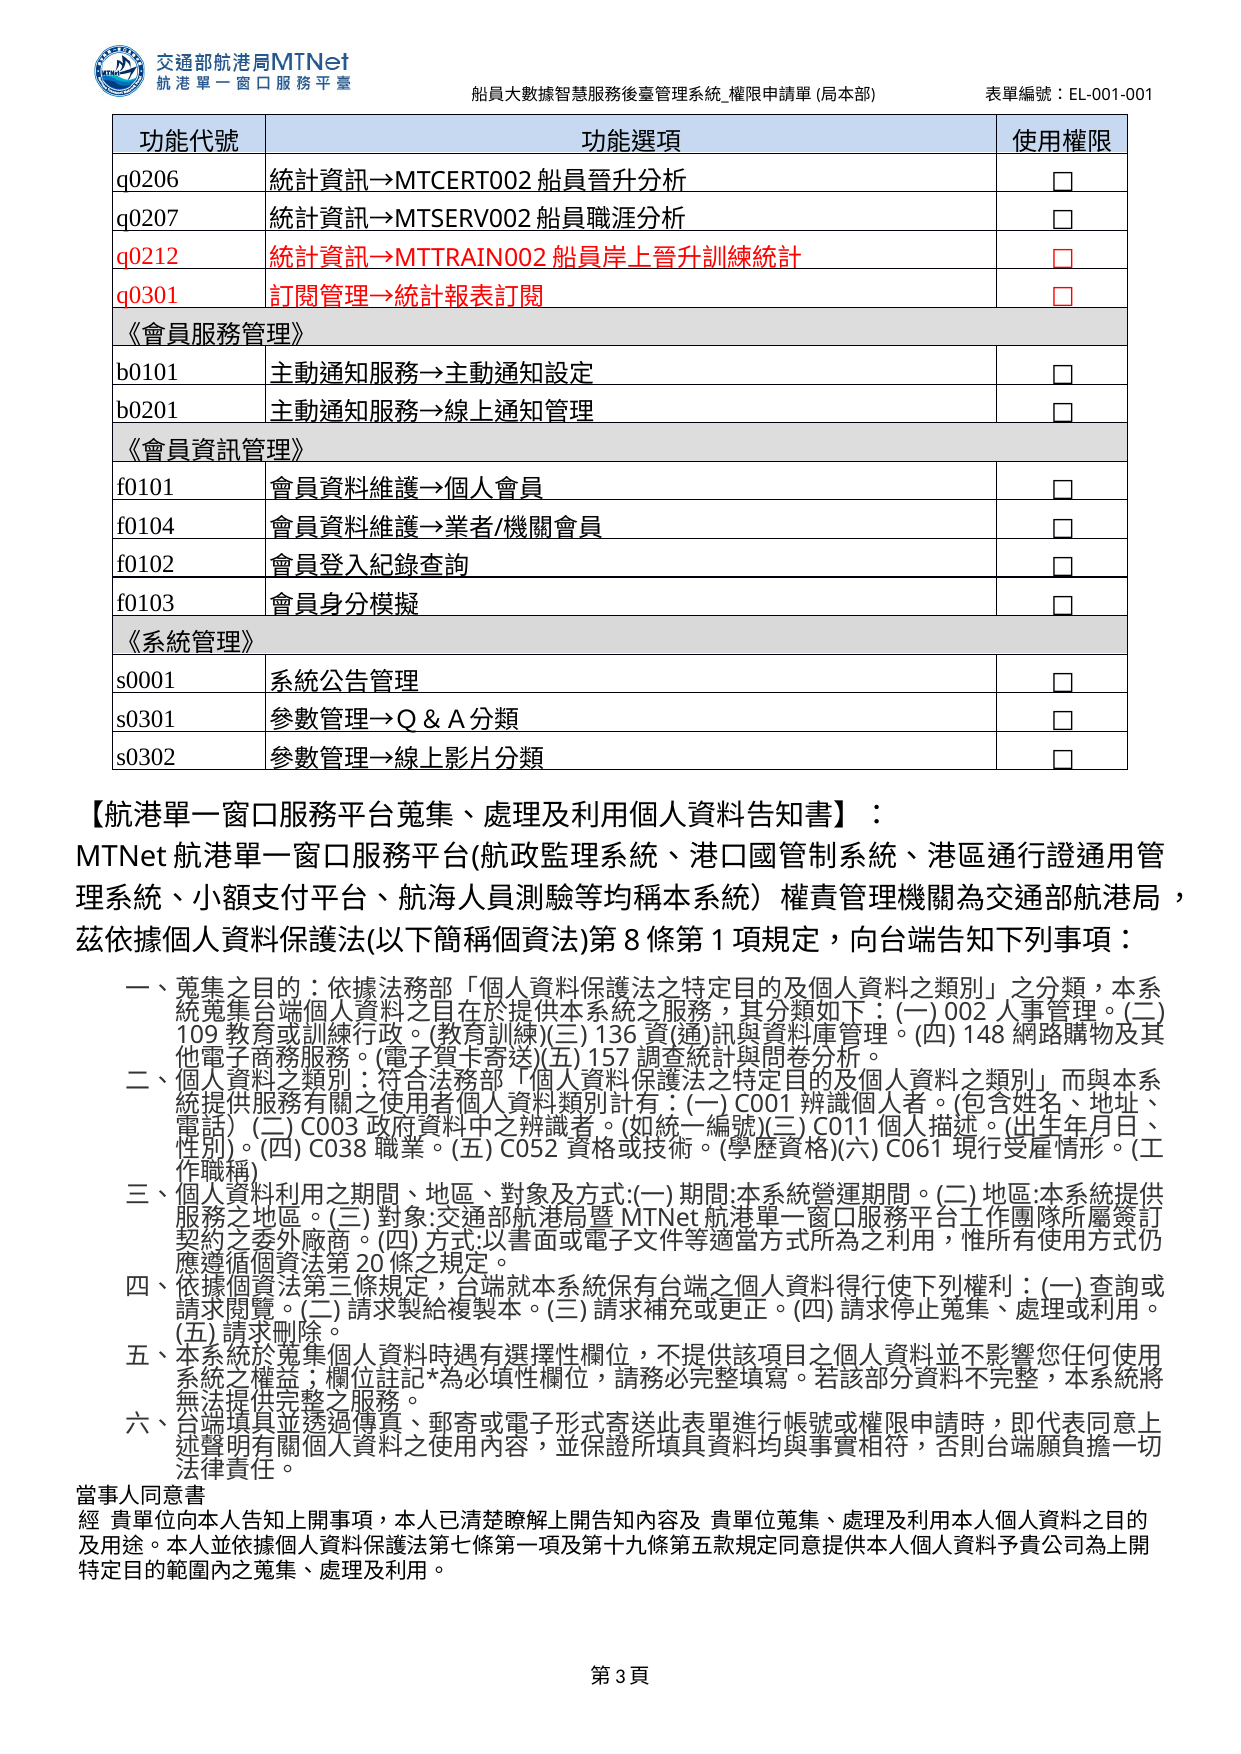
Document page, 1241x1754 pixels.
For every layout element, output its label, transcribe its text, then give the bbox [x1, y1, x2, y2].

table_cell 統計資訊→MTTRAIN002船員岸上晉升訓練統計 [266, 231, 996, 268]
table_cell 參數管理→線上影片分類 [266, 732, 996, 769]
table_cell 統計資訊→MTCERT002船員晉升分析 [266, 154, 996, 191]
table_cell q0301 [113, 269, 265, 307]
table_cell 會員登入紀錄查詢 [266, 539, 996, 576]
table_cell 訂閱管理→統計報表訂閱 [266, 269, 996, 307]
table_cell 參數管理→Ｑ＆Ａ分類 [266, 693, 996, 731]
list 本系統於蒐集個人資料時遇有選擇性欄位，不提供該項目之個人資料並不影響您任何使用系統之權益；欄位註記*為必填性欄位，請務必完整填寫。若該部分資料不完整，本系統將無法提供完整之服務。 [125, 1346, 1165, 1414]
list 個人資料之類別：符合法務部「個人資料保護法之特定目的及個人資料之類別」而與本系統提供服務有關之使用者個人資料類別計有：(一) C001 辨識個人者。(包含姓名、地址、電話）(二) C003 政府資料中之辨識者。(如統一編號)(三) C011個人描述。(出生年月日、性別)。(四) C038 職業。(五) C052 資格或技術。(學歷資格)(六) C061 現行受雇情形。(工作職稱) [125, 1071, 1165, 1185]
table_cell 會員身分模擬 [266, 578, 996, 615]
table_cell b0201 [113, 385, 265, 422]
table_cell f0101 [113, 462, 265, 499]
table_cell s0302 [113, 732, 265, 769]
list 依據個資法第三條規定，台端就本系統保有台端之個人資料得行使下列權利：(一) 查詢或請求閱覽。(二) 請求製給複製本。(三) 請求補充或更正。(四) 請求停止蒐集、處理或利用。(五) 請求刪除。 [125, 1277, 1165, 1346]
table_cell □ [997, 578, 1127, 615]
table_cell q0207 [113, 192, 265, 229]
table_cell 《會員資訊管理》 [113, 423, 1127, 461]
list 台端填具並透過傳真、郵寄或電子形式寄送此表單進行帳號或權限申請時，即代表同意上述聲明有關個人資料之使用內容，並保證所填具資料均與事實相符，否則台端願負擔一切法律責任。 [125, 1414, 1165, 1483]
table_cell □ [997, 539, 1127, 576]
table_cell □ [997, 500, 1127, 538]
table_cell f0104 [113, 500, 265, 538]
table_cell q0206 [113, 154, 265, 191]
table_cell 主動通知服務→線上通知管理 [266, 385, 996, 422]
table_cell 會員資料維護→個人會員 [266, 462, 996, 499]
text MTNet航港單一窗口服務平台(航政監理系統、港口國管制系統、港區通行證通用管理系統、小額支付平台、航海人員測驗等均稱本系統）權責管理機關為交通部航港局，茲依據個人資料保護法(以下簡稱個資法)第8條第1項規定，向台端告知下列事項： [75, 833, 1165, 958]
table_cell □ [997, 231, 1127, 268]
table_cell f0102 [113, 539, 265, 576]
text 【航港單一窗口服務平台蒐集、處理及利用個人資料告知書】： [75, 791, 1165, 833]
text 經 貴單位向本人告知上開事項，本人已清楚瞭解上開告知內容及 貴單位蒐集、處理及利用本人個人資料之目的及用途。本人並依據個人資料保護法第七條第一項及第十九條第五款規定同意提供本人個人資料予貴公司為上開特定目的範圍內之蒐集、處理及利用。 [78, 1508, 1165, 1583]
table_cell 《會員服務管理》 [113, 308, 1127, 345]
table_cell □ [997, 385, 1127, 422]
list 個人資料利用之期間、地區、對象及方式:(一) 期間:本系統營運期間。(二) 地區:本系統提供服務之地區。(三) 對象:交通部航港局暨MTNet航港單一窗口服務平台工作團隊所屬簽訂契約之委外廠商。(四) 方式:以書面或電子文件等適當方式所為之利用，惟所有使用方式仍應遵循個資法第20條之規定。 [125, 1185, 1165, 1277]
table_cell □ [997, 154, 1127, 191]
table_cell 統計資訊→MTSERV002船員職涯分析 [266, 192, 996, 229]
table_header 功能選項 [266, 115, 996, 152]
table_cell □ [997, 655, 1127, 692]
table_cell □ [997, 462, 1127, 499]
text 當事人同意書 [75, 1483, 1165, 1508]
table_cell 會員資料維護→業者/機關會員 [266, 500, 996, 538]
table_cell 系統公告管理 [266, 655, 996, 692]
table_cell 主動通知服務→主動通知設定 [266, 346, 996, 384]
table_cell s0001 [113, 655, 265, 692]
table_cell □ [997, 192, 1127, 229]
table_header 功能代號 [113, 115, 265, 152]
table_cell b0101 [113, 346, 265, 384]
table_header 使用權限 [997, 115, 1127, 152]
table_cell q0212 [113, 231, 265, 268]
table_cell 《系統管理》 [113, 616, 1127, 653]
list 蒐集之目的：依據法務部「個人資料保護法之特定目的及個人資料之類別」之分類，本系統蒐集台端個人資料之目在於提供本系統之服務，其分類如下：(一) 002 人事管理。(二) 109 教育或訓練行政。(教育訓練)(三) 136 資(通)訊與資料庫管理。(四) 148 網路購物及其他電子商務服務。(電子賀卡寄送)(五) 157 調查統計與問卷分析。 [125, 979, 1165, 1071]
table_cell f0103 [113, 578, 265, 615]
picture [75, 41, 397, 100]
table_cell □ [997, 346, 1127, 384]
table_cell □ [997, 732, 1127, 769]
table_cell □ [997, 269, 1127, 307]
table_cell □ [997, 693, 1127, 731]
table_cell s0301 [113, 693, 265, 731]
